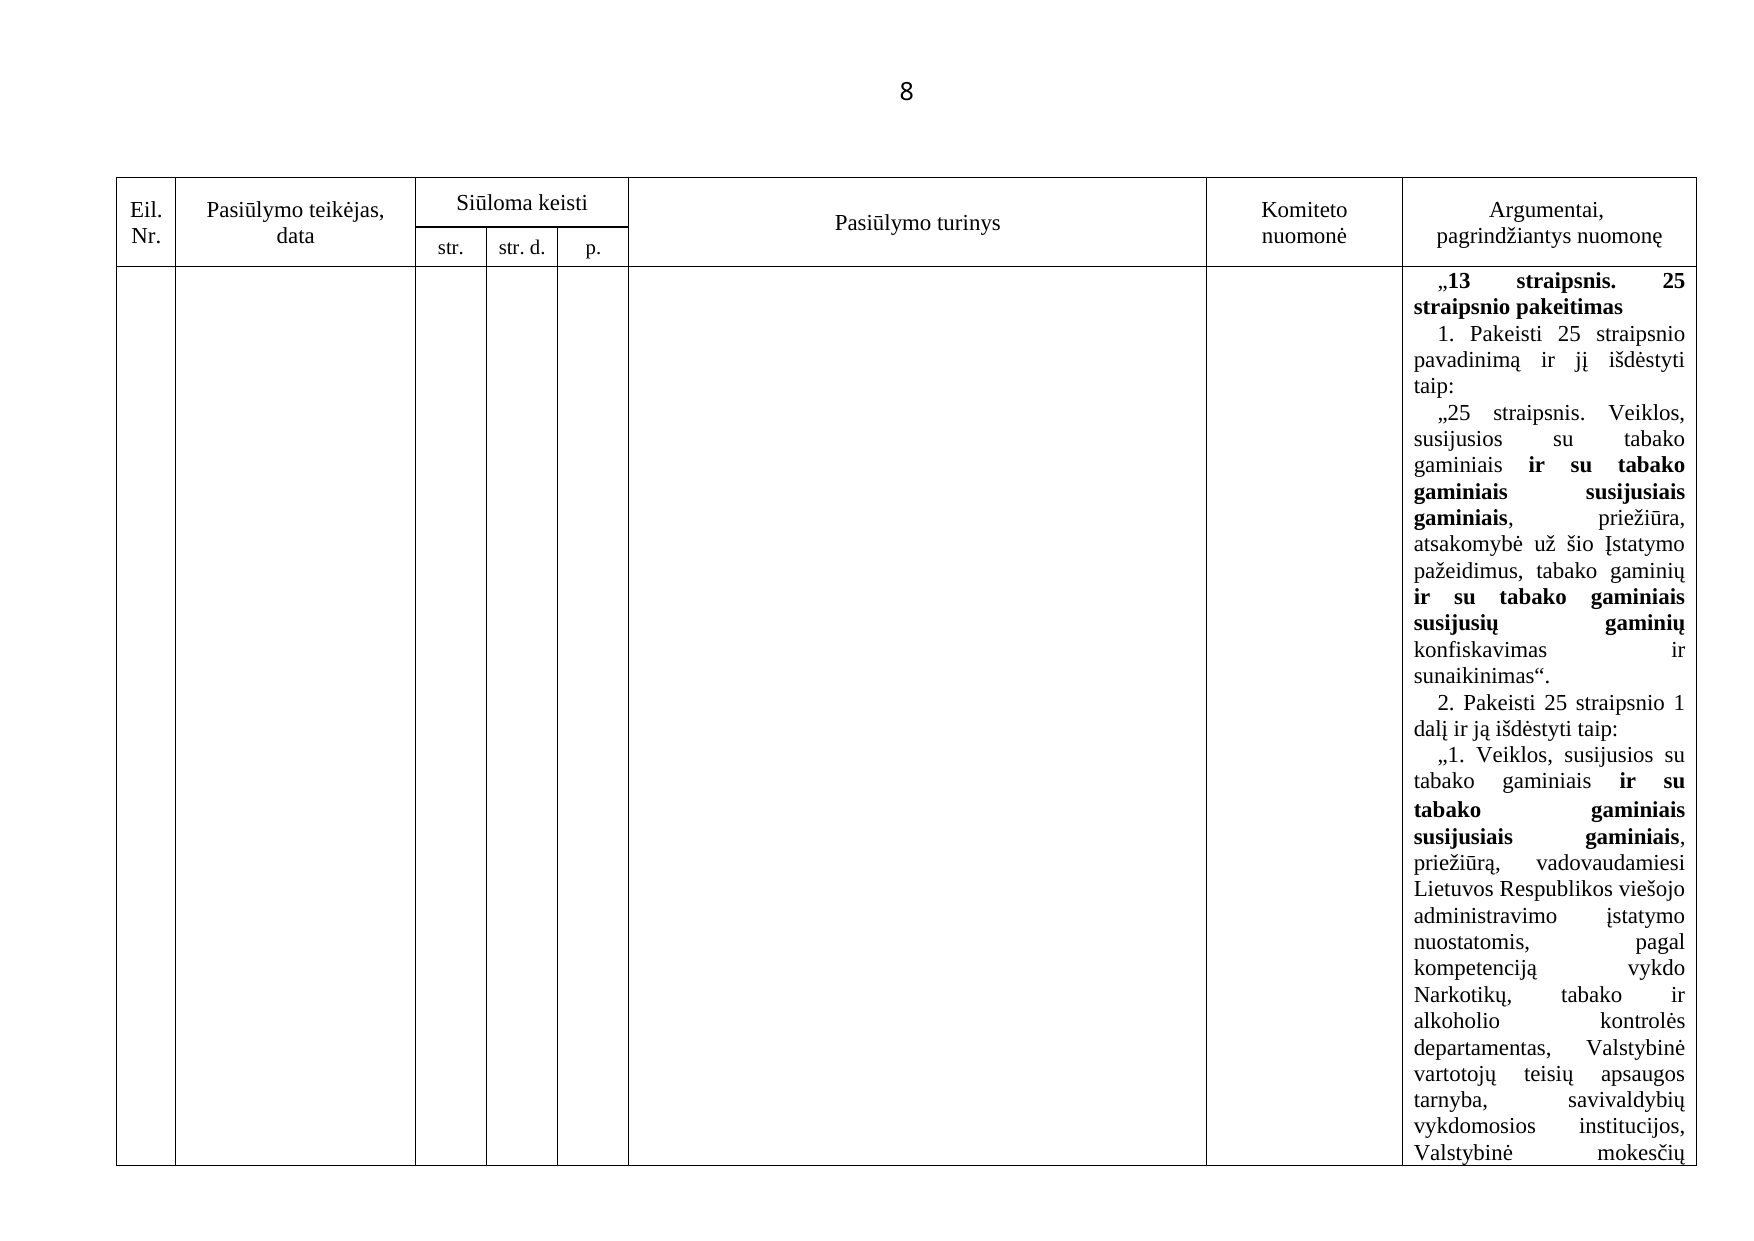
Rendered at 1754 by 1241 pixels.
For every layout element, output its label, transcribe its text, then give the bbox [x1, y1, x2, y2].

table_header Komiteto nuomonė [1207, 178, 1402, 266]
table_cell [487, 267, 557, 1165]
table_cell [176, 267, 415, 1165]
table_cell str. d. [487, 228, 557, 266]
table_cell [117, 267, 175, 1165]
table_cell [1207, 267, 1402, 1165]
table_header Siūloma keisti [416, 178, 628, 226]
table_cell [416, 267, 486, 1165]
table_cell „13 straipsnis. 25 straipsnio pakeitimas 1. Pakeisti 25 straipsnio pavadinimą ir jį išdėstyti taip: „25 straipsnis. Veiklos, susijusios su tabako gaminiais ir su tabako gaminiais susijusiais gaminiais, priežiūra, atsakomybė už šio Įstatymo pažeidimus, tabako gaminių ir su tabako gaminiais susijusių gaminių konfiskavimas ir sunaikinimas“. 2. Pakeisti 25 straipsnio 1 dalį ir ją išdėstyti taip: „1. Veiklos, susijusios su tabako gaminiais ir su tabako gaminiais susijusiais gaminiais, priežiūrą, vadovaudamiesi Lietuvos Respublikos viešojo administravimo įstatymo nuostatomis, pagal kompetenciją vykdo Narkotikų, tabako ir alkoholio kontrolės departamentas, Valstybinė vartotojų teisių apsaugos tarnyba, savivaldybių vykdomosios institucijos, Valstybinė mokesčių [1403, 267, 1696, 1165]
table_header Pasiūlymo turinys [629, 178, 1206, 266]
table_cell str. [416, 228, 486, 266]
table_cell [629, 267, 1206, 1165]
table_header Pasiūlymo teikėjas, data [176, 178, 415, 266]
table_header Eil. Nr. [117, 178, 175, 266]
table_cell [558, 267, 628, 1165]
table_header Argumentai, pagrindžiantys nuomonę [1403, 178, 1696, 266]
table_cell p. [558, 228, 628, 266]
